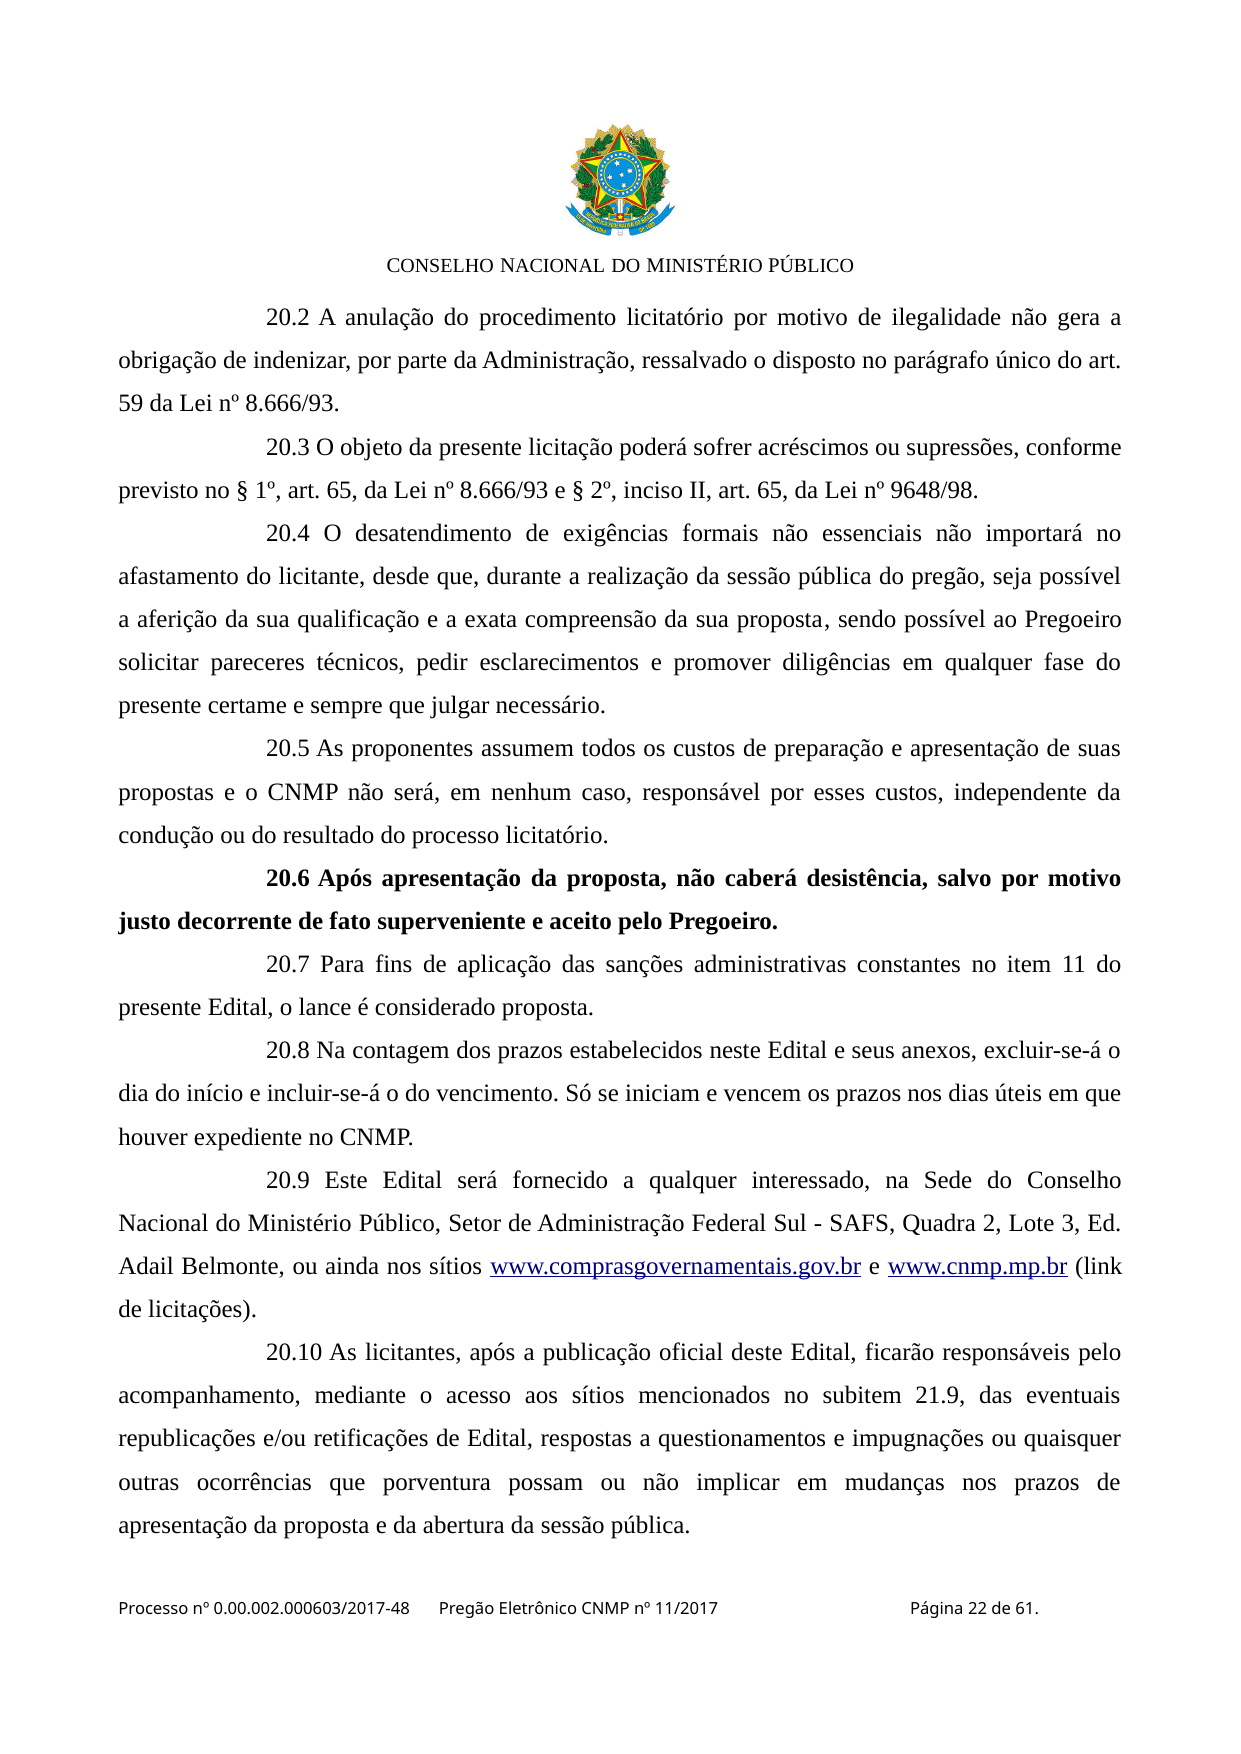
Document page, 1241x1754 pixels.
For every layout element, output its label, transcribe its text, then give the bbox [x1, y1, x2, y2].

text 20.6 Após apresentação da proposta, não caberá desistência, salvo por motivo justo decorrente de fato superveniente e aceito pelo Pregoeiro. [118, 863, 1122, 935]
text 20.9 Este Edital será fornecido a qualquer interessado, na Sede do Conselho Nacional do Ministério Público, Setor de Administração Federal Sul - SAFS, Quadra 2, Lote 3, Ed. Adail Belmonte, ou ainda nos sítios www.comprasgovernamentais.gov.br e www.cnmp.mp.br (link de licitações). [118, 1165, 1122, 1323]
text 20.4 O desatendimento de exigências formais não essenciais não importará no afastamento do licitante, desde que, durante a realização da sessão pública do pregão, seja possível a aferição da sua qualificação e a exata compreensão da sua proposta, sendo possível ao Pregoeiro solicitar pareceres técnicos, pedir esclarecimentos e promover diligências em qualquer fase do presente certame e sempre que julgar necessário. [118, 518, 1122, 719]
text 20.2 A anulação do procedimento licitatório por motivo de ilegalidade não gera a obrigação de indenizar, por parte da Administração, ressalvado o disposto no parágrafo único do art. 59 da Lei nº 8.666/93. [118, 302, 1122, 417]
text 20.8 Na contagem dos prazos estabelecidos neste Edital e seus anexos, excluir-se-á o dia do início e incluir-se-á o do vencimento. Só se iniciam e vencem os prazos nos dias úteis em que houver expediente no CNMP. [118, 1035, 1122, 1150]
text 20.10 As licitantes, após a publicação oficial deste Edital, ficarão responsáveis pelo acompanhamento, mediante o acesso aos sítios mencionados no subitem 21.9, das eventuais republicações e/ou retificações de Edital, respostas a questionamentos e impugnações ou quaisquer outras ocorrências que porventura possam ou não implicar em mudanças nos prazos de apresentação da proposta e da abertura da sessão pública. [118, 1337, 1122, 1538]
text 20.5 As proponentes assumem todos os custos de preparação e apresentação de suas propostas e o CNMP não será, em nenhum caso, responsável por esses custos, independente da condução ou do resultado do processo licitatório. [118, 733, 1122, 848]
text 20.7 Para fins de aplicação das sanções administrativas constantes no item 11 do presente Edital, o lance é considerado proposta. [118, 949, 1122, 1021]
text 20.3 O objeto da presente licitação poderá sofrer acréscimos ou supressões, conforme previsto no § 1º, art. 65, da Lei nº 8.666/93 e § 2º, inciso II, art. 65, da Lei nº 9648/98. [118, 432, 1122, 503]
